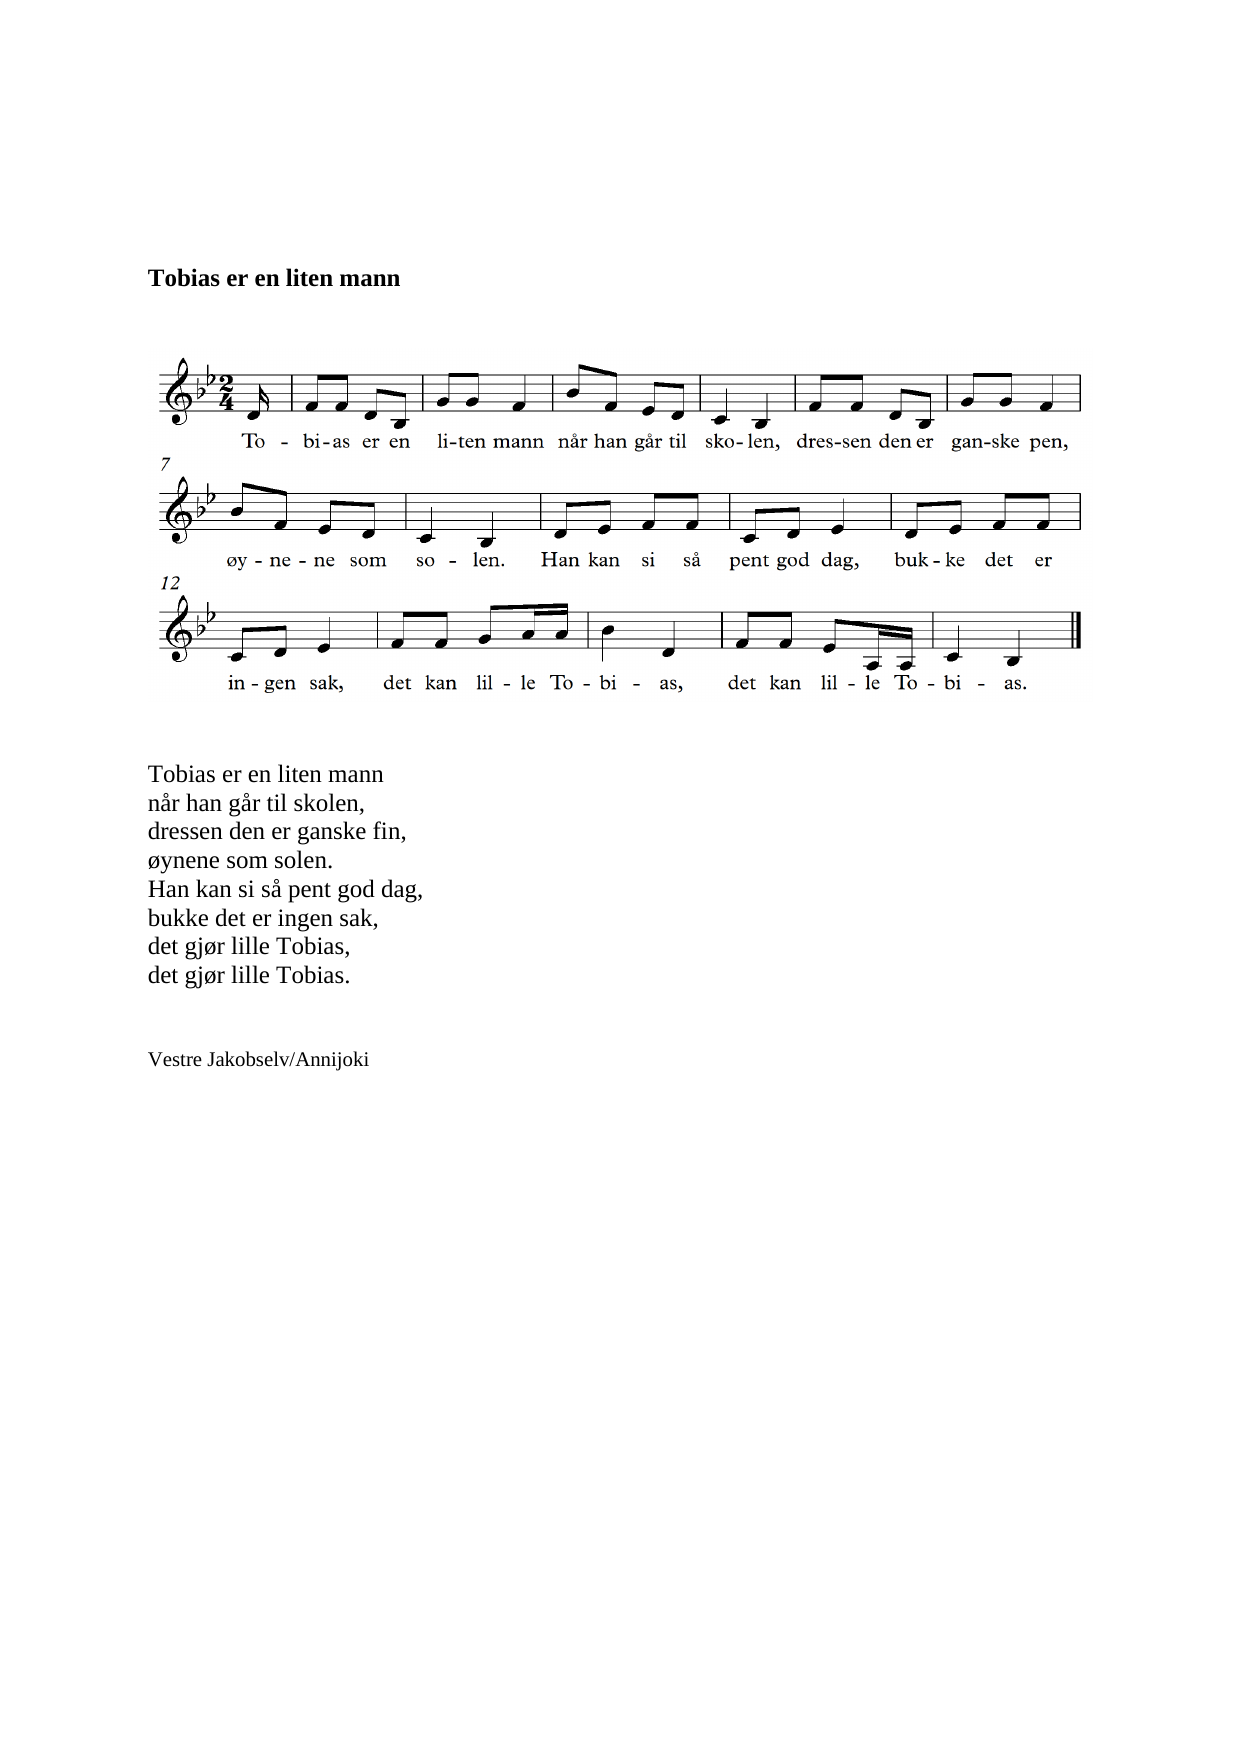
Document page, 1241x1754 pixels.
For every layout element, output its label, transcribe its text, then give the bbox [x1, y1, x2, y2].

text det gjør lille Tobias. [148, 960, 1093, 989]
text bukke det er ingen sak, [148, 903, 1093, 931]
text når han går til skolen, [148, 788, 1093, 816]
text det gjør lille Tobias, [148, 931, 1093, 960]
subtitle Tobias er en liten mann [148, 263, 1093, 291]
picture [147, 348, 1093, 702]
text dressen den er ganske fin, [148, 816, 1093, 845]
text øynene som solen. [148, 845, 1093, 874]
text Han kan si så pent god dag, [148, 874, 1093, 903]
subtitle Vestre Jakobselv/Annijoki [148, 1046, 1093, 1071]
subtitle Tobias er en liten mann [148, 759, 1093, 788]
